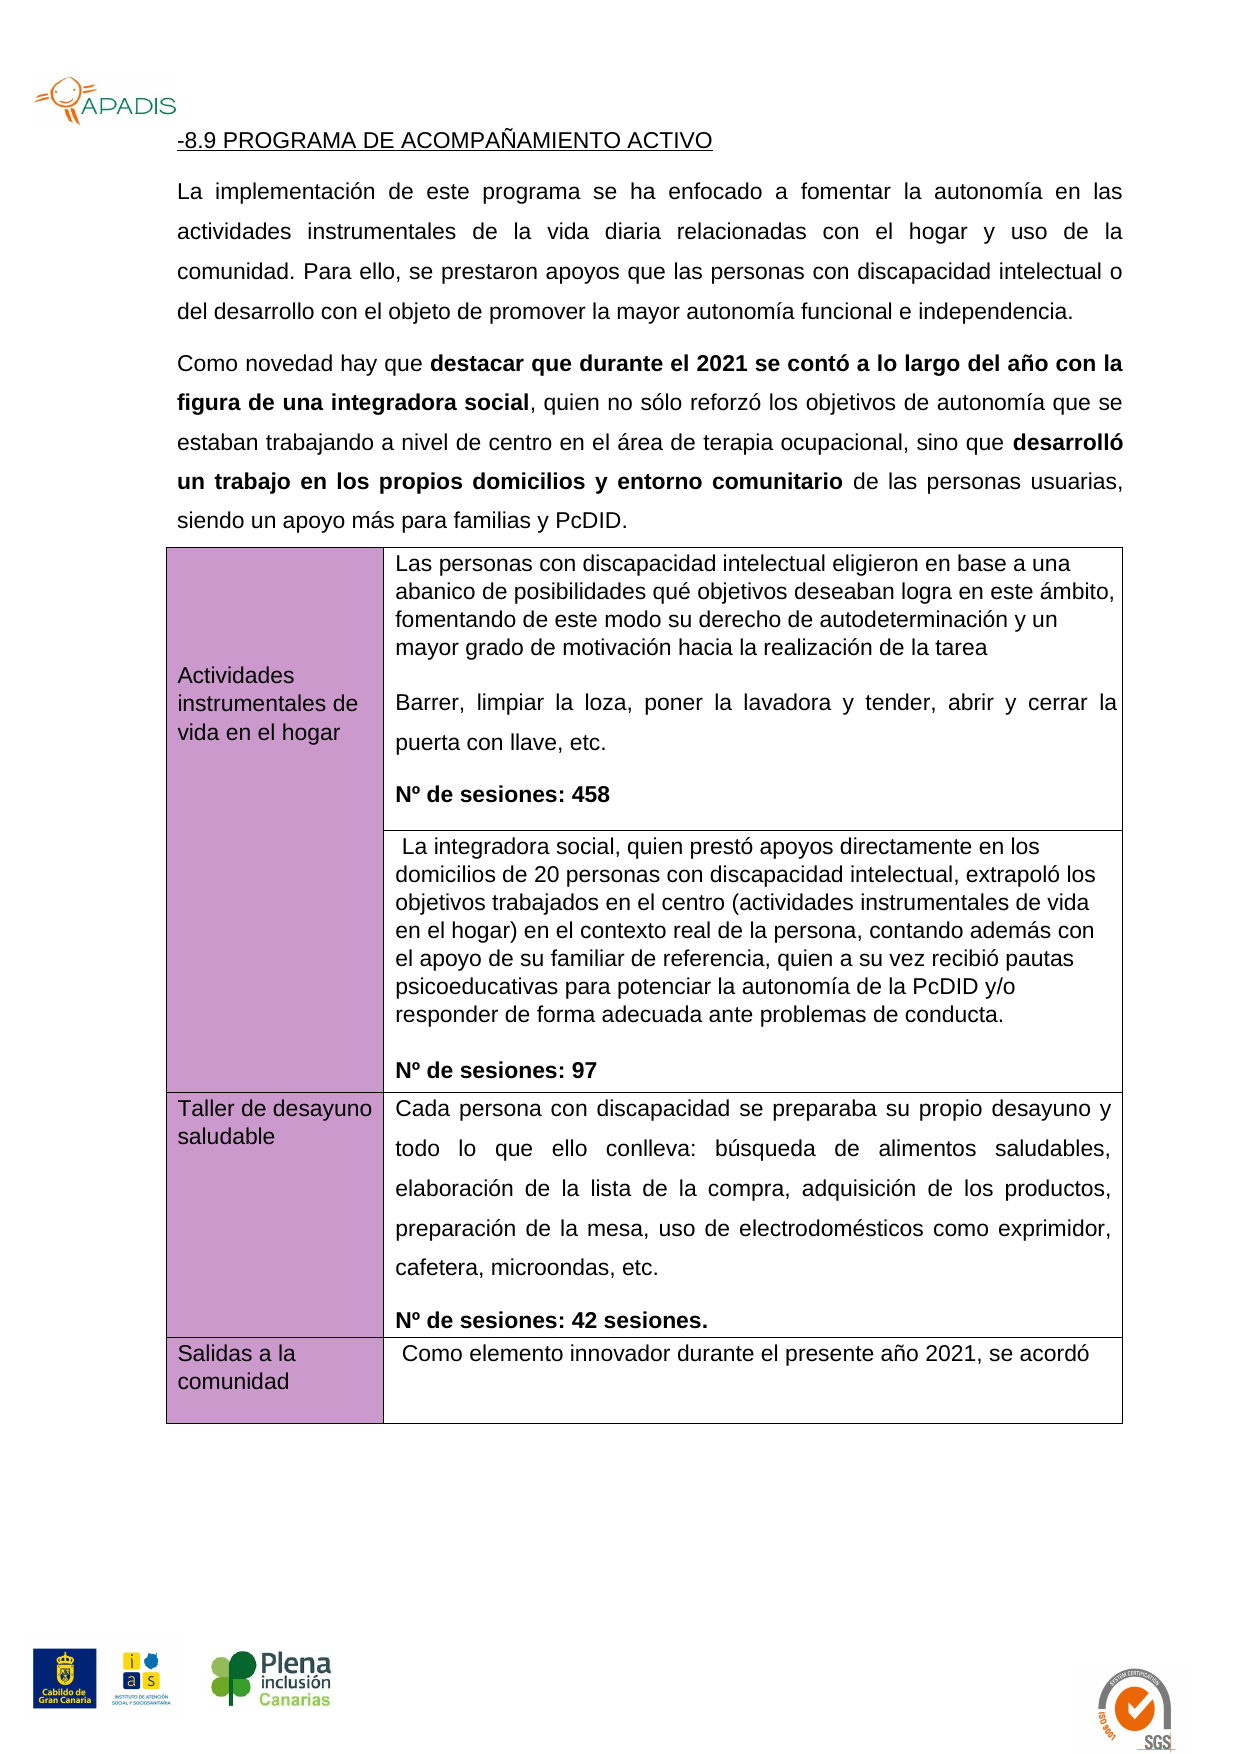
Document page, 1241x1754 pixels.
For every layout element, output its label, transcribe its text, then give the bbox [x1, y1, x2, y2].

subtitle -8.9 PROGRAMA DE ACOMPAÑAMIENTO ACTIVO [177, 127, 1154, 153]
picture [205, 1649, 336, 1708]
picture [33, 75, 177, 128]
table_cell Cada persona con discapacidad se preparaba su propio desayuno y todo lo que ello conlleva: búsqueda de alimentos saludables, elaboración de la lista de la compra, adquisición de los productos, preparación de la mesa, uso de electrodomésticos como exprimidor, cafetera, microondas, etc. Nº de sesiones: 42 sesiones. [384, 1093, 1122, 1337]
text La implementación de este programa se ha enfocado a fomentar la autonomía en las actividades instrumentales de la vida diaria relacionadas con el hogar y uso de la comunidad. Para ello, se prestaron apoyos que las personas con discapacidad intelectual o del desarrollo con el objeto de promover la mayor autonomía funcional e independencia. [177, 178, 1123, 324]
picture [23, 1638, 183, 1720]
table_cell Como elemento innovador durante el presente año 2021, se acordó [384, 1338, 1122, 1423]
table_cell Taller de desayuno saludable [167, 1093, 383, 1337]
table_cell La integradora social, quien prestó apoyos directamente en los domicilios de 20 personas con discapacidad intelectual, extrapoló los objetivos trabajados en el centro (actividades instrumentales de vida en el hogar) en el contexto real de la persona, contando además con el apoyo de su familiar de referencia, quien a su vez recibió pautas psicoeducativas para potenciar la autonomía de la PcDID y/o responder de forma adecuada ante problemas de conducta. Nº de sesiones: 97 [384, 831, 1122, 1092]
table_cell Salidas a la comunidad [167, 1338, 383, 1423]
text Como novedad hay que destacar que durante el 2021 se contó a lo largo del año con la figura de una integradora social, quien no sólo reforzó los objetivos de autonomía que se estaban trabajando a nivel de centro en el área de terapia ocupacional, sino que desarrolló un trabajo en los propios domicilios y entorno comunitario de las personas usuarias, siendo un apoyo más para familias y PcDID. [177, 349, 1123, 534]
table_header Actividades instrumentales de vida en el hogar [167, 548, 383, 1092]
table_header Las personas con discapacidad intelectual eligieron en base a una abanico de posibilidades qué objetivos deseaban logra en este ámbito, fomentando de este modo su derecho de autodeterminación y un mayor grado de motivación hacia la realización de la tarea Barrer, limpiar la loza, poner la lavadora y tender, abrir y cerrar la puerta con llave, etc. Nº de sesiones: 458 [384, 548, 1122, 830]
